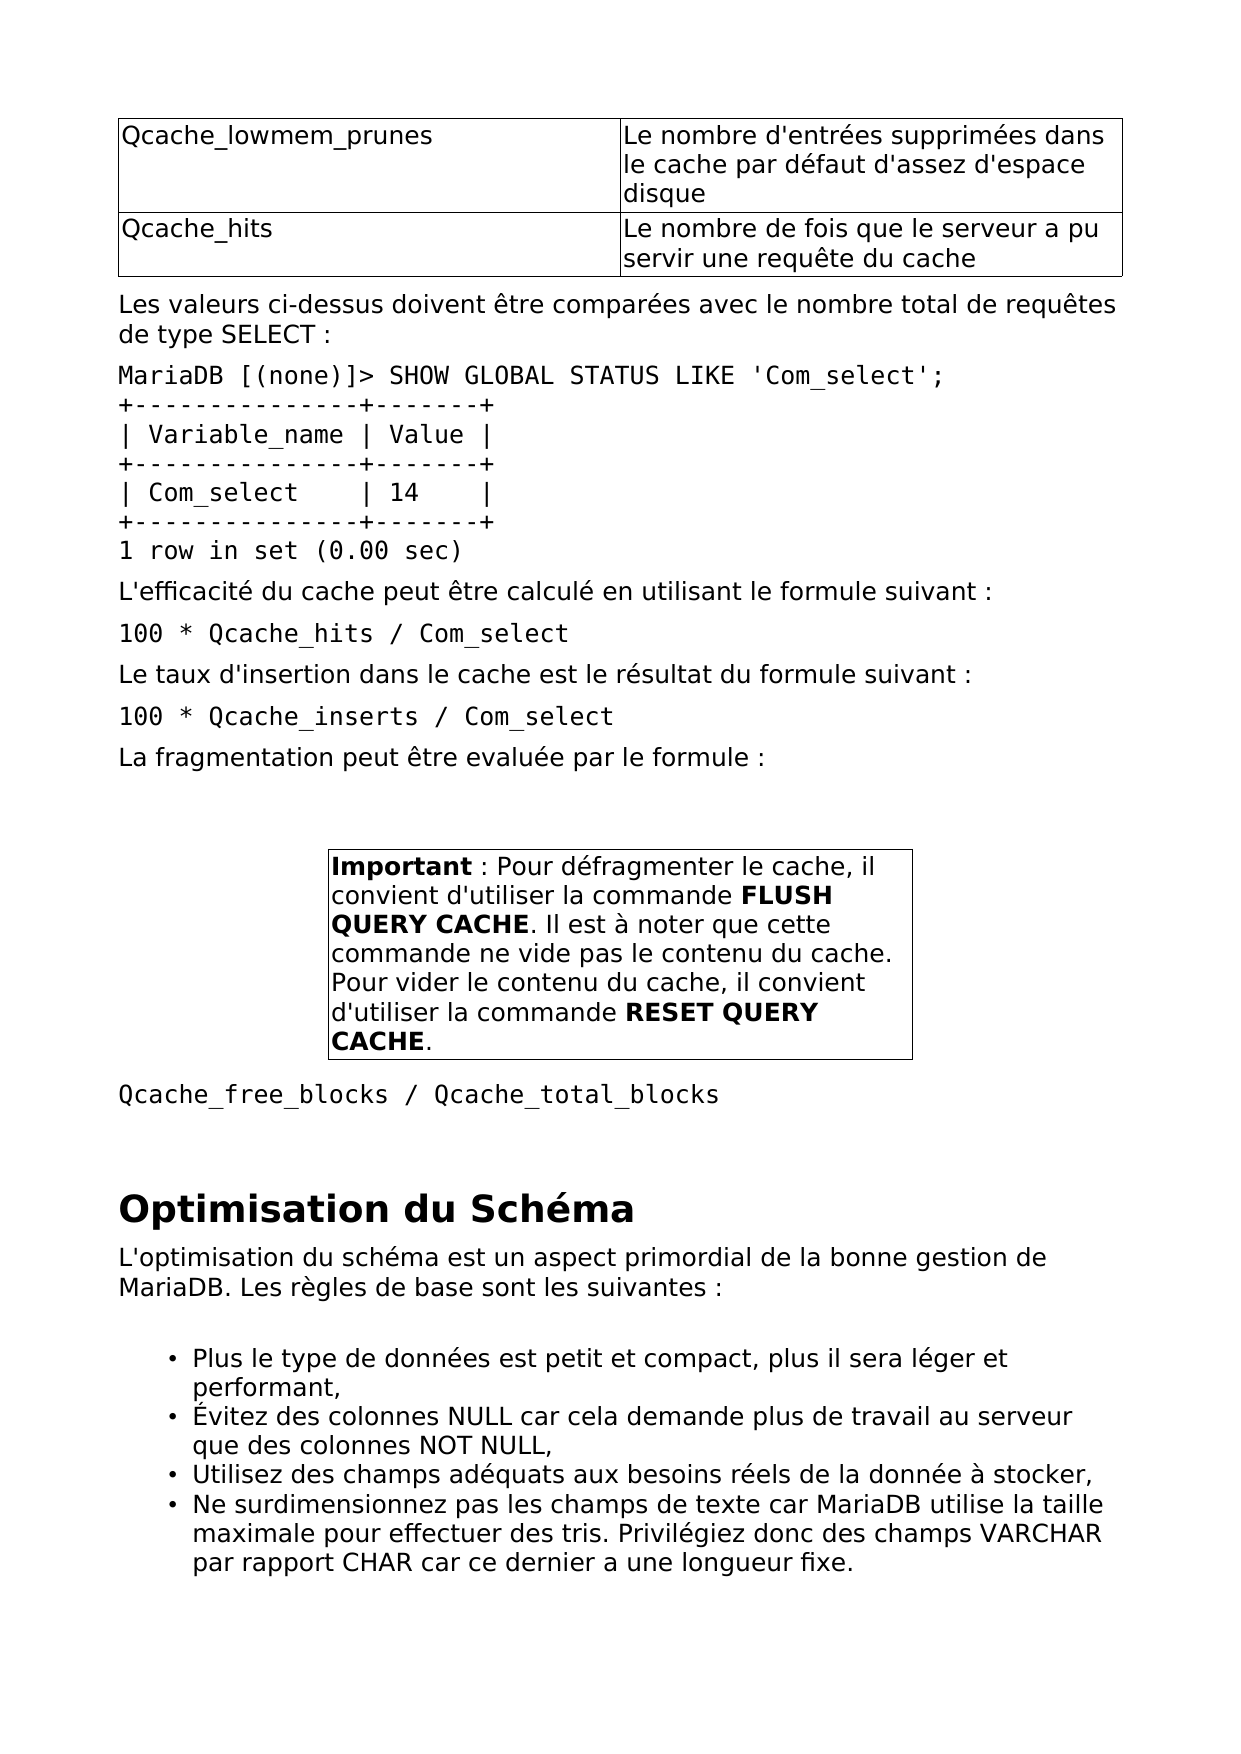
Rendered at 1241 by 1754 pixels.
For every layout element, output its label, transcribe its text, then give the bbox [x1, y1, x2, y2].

text L'optimisation du schéma est un aspect primordial de la bonne gestion de MariaDB. Les règles de base sont les suivantes : [118, 1244, 1122, 1302]
text MariaDB [(none)]> SHOW GLOBAL STATUS LIKE 'Com_select'; +---------------+-------+ | Variable_name | Value | +---------------+-------+ | Com_select | 14 | +---------------+-------+ 1 row in set (0.00 sec) [118, 362, 1122, 566]
list Ne surdimensionnez pas les champs de texte car MariaDB utilise la taille maximale pour effectuer des tris. Privilégiez donc des champs VARCHAR par rapport CHAR car ce dernier a une longueur fixe. [177, 1490, 1122, 1577]
text Qcache_free_blocks / Qcache_total_blocks [118, 784, 1122, 1109]
list Évitez des colonnes NULL car cela demande plus de travail au serveur que des colonnes NOT NULL, [177, 1402, 1122, 1461]
text Les valeurs ci-dessus doivent être comparées avec le nombre total de requêtes de type SELECT : [118, 291, 1122, 349]
table_cell Le nombre d'entrées supprimées dans le cache par défaut d'assez d'espace disque [621, 119, 1122, 212]
list Plus le type de données est petit et compact, plus il sera léger et performant, [177, 1344, 1122, 1402]
text 100 * Qcache_hits / Com_select [118, 619, 1122, 648]
table_cell Qcache_hits [119, 213, 620, 276]
list Utilisez des champs adéquats aux besoins réels de la donnée à stocker, [177, 1461, 1122, 1490]
text 100 * Qcache_inserts / Com_select [118, 702, 1122, 731]
text Le taux d'insertion dans le cache est le résultat du formule suivant : [118, 660, 1122, 689]
text La fragmentation peut être evaluée par le formule : [118, 743, 1122, 772]
text L'efficacité du cache peut être calculé en utilisant le formule suivant : [118, 577, 1122, 607]
table_cell Le nombre de fois que le serveur a pu servir une requête du cache [621, 213, 1122, 276]
table_cell Qcache_lowmem_prunes [119, 119, 620, 212]
table_header Important : Pour défragmenter le cache, il convient d'utiliser la commande FLUSH QUERY CACHE. Il est à noter que cette commande ne vide pas le contenu du cache. Pour vider le contenu du cache, il convient d'utiliser la commande RESET QUERY CACHE. [329, 850, 912, 1059]
subtitle Optimisation du Schéma [118, 1187, 1122, 1231]
